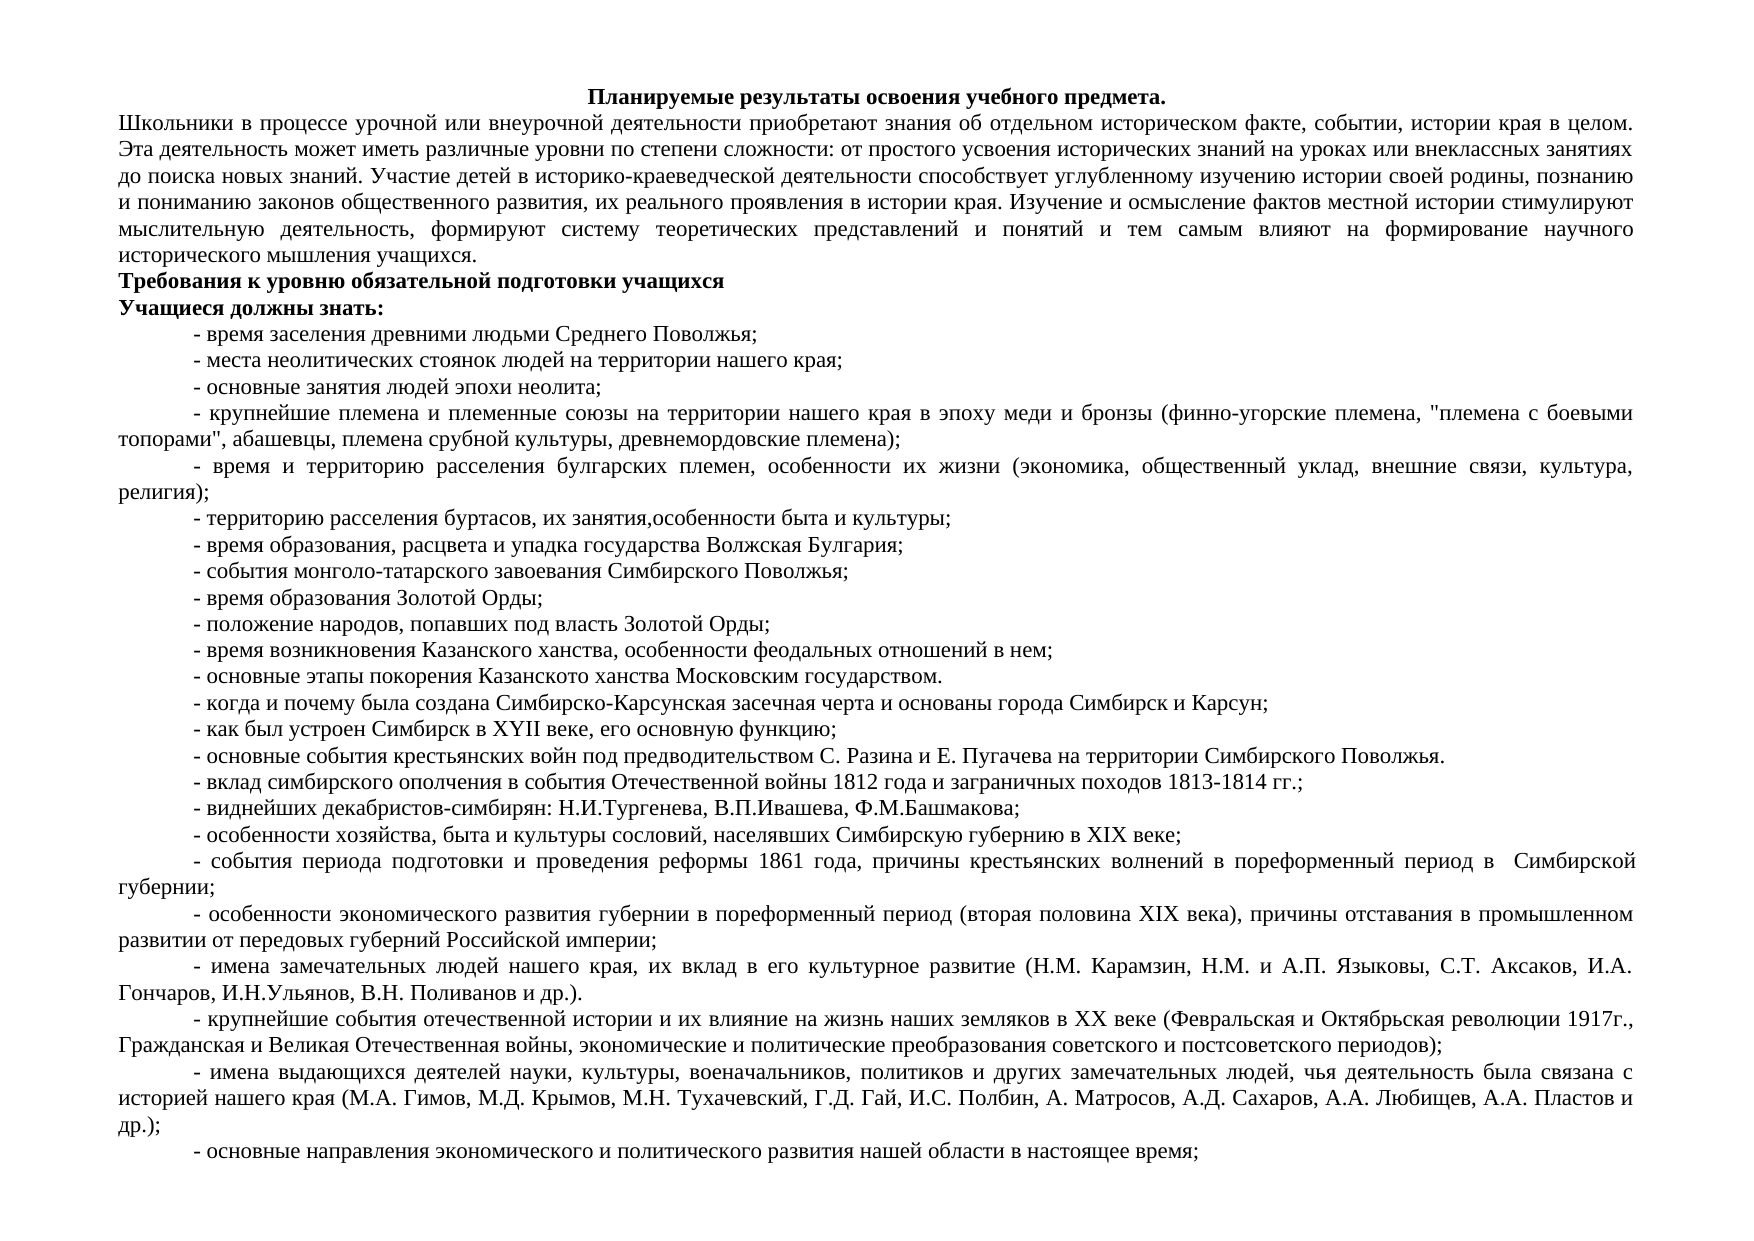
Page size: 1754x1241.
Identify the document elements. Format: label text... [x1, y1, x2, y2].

text - основные события крестьянских войн под предводительством С. Разина и Е. Пугачева на территории Симбирского Поволжья. [118, 742, 1636, 768]
text - особенности экономического развития губернии в пореформенный период (вторая половина XIX века), причины отставания в промышленном развитии от передовых губерний Российской империи; [118, 900, 1636, 952]
text - места неолитических стоянок людей на территории нашего края; [118, 346, 1636, 373]
text Школьники в процессе урочной или внеурочной деятельности приобретают знания об отдельном историческом факте, событии, истории края в целом. Эта деятельность может иметь различные уровни по степени сложности: от простого усвоения исторических знаний на уроках или внеклассных занятиях до поиска новых знаний. Участие детей в историко-краеведческой деятельности способствует углубленному изучению истории своей родины, познанию и пониманию законов общественного развития, их реального проявления в истории края. Изучение и осмысление фактов местной истории стимулируют мыслительную деятельность, формируют систему теоретических представлений и понятий и тем самым влияют на формирование научного исторического мышления учащихся. [118, 109, 1636, 267]
text - виднейших декабристов-симбирян: Н.И.Тургенева, В.П.Ивашева, Ф.М.Башмакова; [118, 794, 1636, 821]
text - имена замечательных людей нашего края, их вклад в его культурное развитие (Н.М. Карамзин, Н.М. и А.П. Языковы, С.Т. Аксаков, И.А. Гончаров, И.Н.Ульянов, В.Н. Поливанов и др.). [118, 952, 1636, 1005]
text - основные занятия людей эпохи неолита; [118, 373, 1636, 399]
text Требования к уровню обязательной подготовки учащихся [118, 267, 1636, 294]
text - время образования, расцвета и упадка государства Волжская Булгария; [118, 531, 1636, 557]
text - события монголо-татарского завоевания Симбирского Поволжья; [118, 557, 1636, 583]
text - время образования Золотой Орды; [118, 583, 1636, 610]
text - вклад симбирского ополчения в события Отечественной войны 1812 года и заграничных походов 1813-1814 гг.; [118, 768, 1636, 794]
text - особенности хозяйства, быта и культуры сословий, населявших Симбирскую губернию в XIX веке; [118, 821, 1636, 847]
text - время и территорию расселения булгарских племен, особенности их жизни (экономика, общественный уклад, внешние связи, культура, религия); [118, 452, 1636, 504]
text - имена выдающихся деятелей науки, культуры, военачальников, политиков и других замечательных людей, чья деятельность была связана с историей нашего края (М.А. Гимов, М.Д. Крымов, М.Н. Тухачевский, Г.Д. Гай, И.С. Полбин, А. Матросов, А.Д. Сахаров, А.А. Любищев, А.А. Пластов и др.); [118, 1058, 1636, 1137]
text - крупнейшие племена и племенные союзы на территории нашего края в эпоху меди и бронзы (финно-угорские племена, "племена с боевыми топорами", абашевцы, племена срубной культуры, древнемордовские племена); [118, 399, 1636, 452]
text - время возникновения Казанского ханства, особенности феодальных отношений в нем; [118, 636, 1636, 663]
text - как был устроен Симбирск в XYII веке, его основную функцию; [118, 715, 1636, 742]
text - основные этапы покорения Казанското ханства Московским государством. [118, 663, 1636, 689]
text Планируемые результаты освоения учебного предмета. [118, 83, 1636, 109]
text Учащиеся должны знать: [118, 294, 1636, 320]
text - территорию расселения буртасов, их занятия,особенности быта и культуры; [118, 504, 1636, 531]
text - основные направления экономического и политического развития нашей области в настоящее время; [118, 1137, 1636, 1163]
text - когда и почему была создана Симбирско-Карсунская засечная черта и основаны города Симбирск и Карсун; [118, 689, 1636, 715]
text - положение народов, попавших под власть Золотой Орды; [118, 610, 1636, 636]
text - крупнейшие события отечественной истории и их влияние на жизнь наших земляков в XX веке (Февральская и Октябрьская революции 1917г., Гражданская и Великая Отечественная войны, экономические и политические преобразования советского и постсоветского периодов); [118, 1005, 1636, 1058]
text - время заселения древними людьми Среднего Поволжья; [118, 320, 1636, 346]
text - события периода подготовки и проведения реформы 1861 года, причины крестьянских волнений в пореформенный период в Симбирской губернии; [118, 847, 1636, 900]
